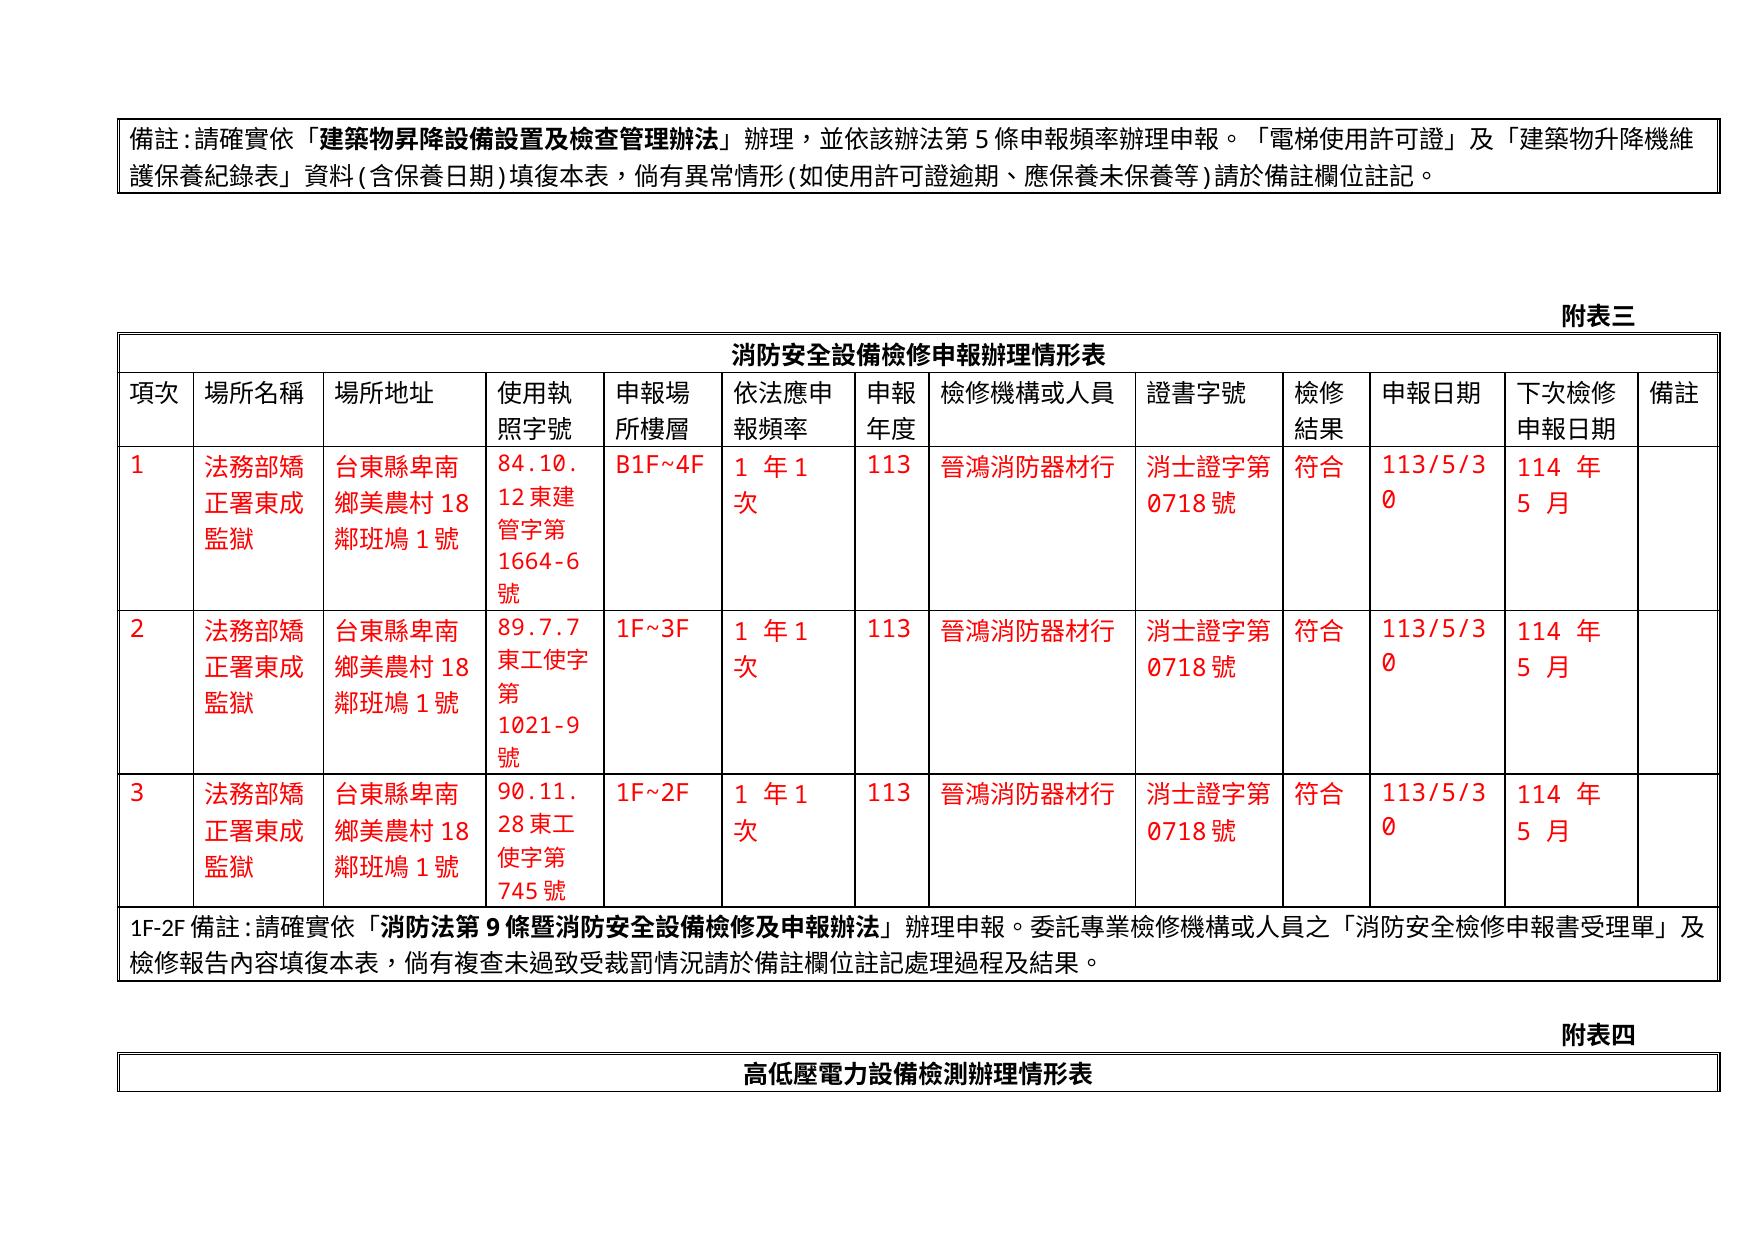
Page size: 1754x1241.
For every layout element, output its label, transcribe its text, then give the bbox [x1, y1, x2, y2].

table_cell 下次檢修申報日期 [1506, 373, 1637, 446]
table_cell 1 年1 次 [723, 447, 854, 609]
table_cell 90.11.28東工使字第745號 [487, 775, 603, 906]
table_cell 申報日期 [1371, 373, 1504, 446]
table_cell [1639, 611, 1717, 773]
table_cell 1F~3F [605, 611, 721, 773]
table_cell 113 [856, 447, 928, 609]
table_cell 113/5/30 [1371, 775, 1504, 906]
table_cell 證書字號 [1136, 373, 1282, 446]
table_cell 3 [120, 775, 193, 906]
table_cell 符合 [1284, 447, 1369, 609]
table_cell [1639, 775, 1717, 906]
table_cell 法務部矯正署東成監獄 [194, 447, 323, 609]
table_cell 申報場所樓層 [605, 373, 721, 446]
table_cell 1F~2F [605, 775, 721, 906]
table_cell 113/5/30 [1371, 447, 1504, 609]
text 附表四 [118, 1016, 1636, 1052]
table_cell 1 [120, 447, 193, 609]
table_cell 依法應申報頻率 [723, 373, 854, 446]
table_header 高低壓電力設備檢測辦理情形表 [120, 1055, 1717, 1091]
table_cell 84.10.12東建管字第1664-6號 [487, 447, 603, 609]
table_cell 項次 [120, 373, 193, 446]
table_cell 113/5/30 [1371, 611, 1504, 773]
table_cell 消士證字第0718號 [1136, 611, 1282, 773]
text 附表三 [118, 296, 1636, 332]
table_cell 使用執照字號 [487, 373, 603, 446]
table_cell B1F~4F [605, 447, 721, 609]
table_cell 1F-2F備註:請確實依「消防法第9條暨消防安全設備檢修及申報辦法」辦理申報。委託專業檢修機構或人員之「消防安全檢修申報書受理單」及檢修報告內容填復本表，倘有複查未過致受裁罰情況請於備註欄位註記處理過程及結果。 [120, 908, 1717, 980]
table_cell 晉鴻消防器材行 [930, 447, 1135, 609]
table_cell 備註 [1639, 373, 1717, 446]
table_cell 1 年1 次 [723, 775, 854, 906]
table_cell 台東縣卑南鄉美農村18鄰班鳩1號 [324, 611, 485, 773]
table_cell 晉鴻消防器材行 [930, 775, 1135, 906]
table_cell 符合 [1284, 611, 1369, 773]
table_cell 場所地址 [324, 373, 485, 446]
table_cell 申報 年度 [856, 373, 928, 446]
table_cell 法務部矯正署東成監獄 [194, 611, 323, 773]
table_cell 符合 [1284, 775, 1369, 906]
table_cell 89.7.7東工使字第1021-9號 [487, 611, 603, 773]
table_cell 113 [856, 611, 928, 773]
table_cell 備註:請確實依「建築物昇降設備設置及檢查管理辦法」辦理，並依該辦法第5條申報頻率辦理申報。「電梯使用許可證」及「建築物升降機維護保養紀錄表」資料(含保養日期)填復本表，倘有異常情形(如使用許可證逾期、應保養未保養等)請於備註欄位註記。 [120, 120, 1717, 192]
table_cell 晉鴻消防器材行 [930, 611, 1135, 773]
table_cell [1639, 447, 1717, 609]
table_cell 2 [120, 611, 193, 773]
table_cell 法務部矯正署東成監獄 [194, 775, 323, 906]
table_cell 場所名稱 [194, 373, 323, 446]
table_cell 113 [856, 775, 928, 906]
table_cell 消士證字第0718號 [1136, 775, 1282, 906]
table_cell 1 年1 次 [723, 611, 854, 773]
table_cell 台東縣卑南鄉美農村18鄰班鳩1號 [324, 447, 485, 609]
table_cell 114 年 5 月 [1506, 775, 1637, 906]
table_cell 檢修結果 [1284, 373, 1369, 446]
table_cell 114 年 5 月 [1506, 447, 1637, 609]
table_header 消防安全設備檢修申報辦理情形表 [120, 335, 1717, 372]
table_cell 114 年 5 月 [1506, 611, 1637, 773]
table_cell 檢修機構或人員 [930, 373, 1135, 446]
table_cell 消士證字第0718號 [1136, 447, 1282, 609]
table_cell 台東縣卑南鄉美農村18鄰班鳩1號 [324, 775, 485, 906]
